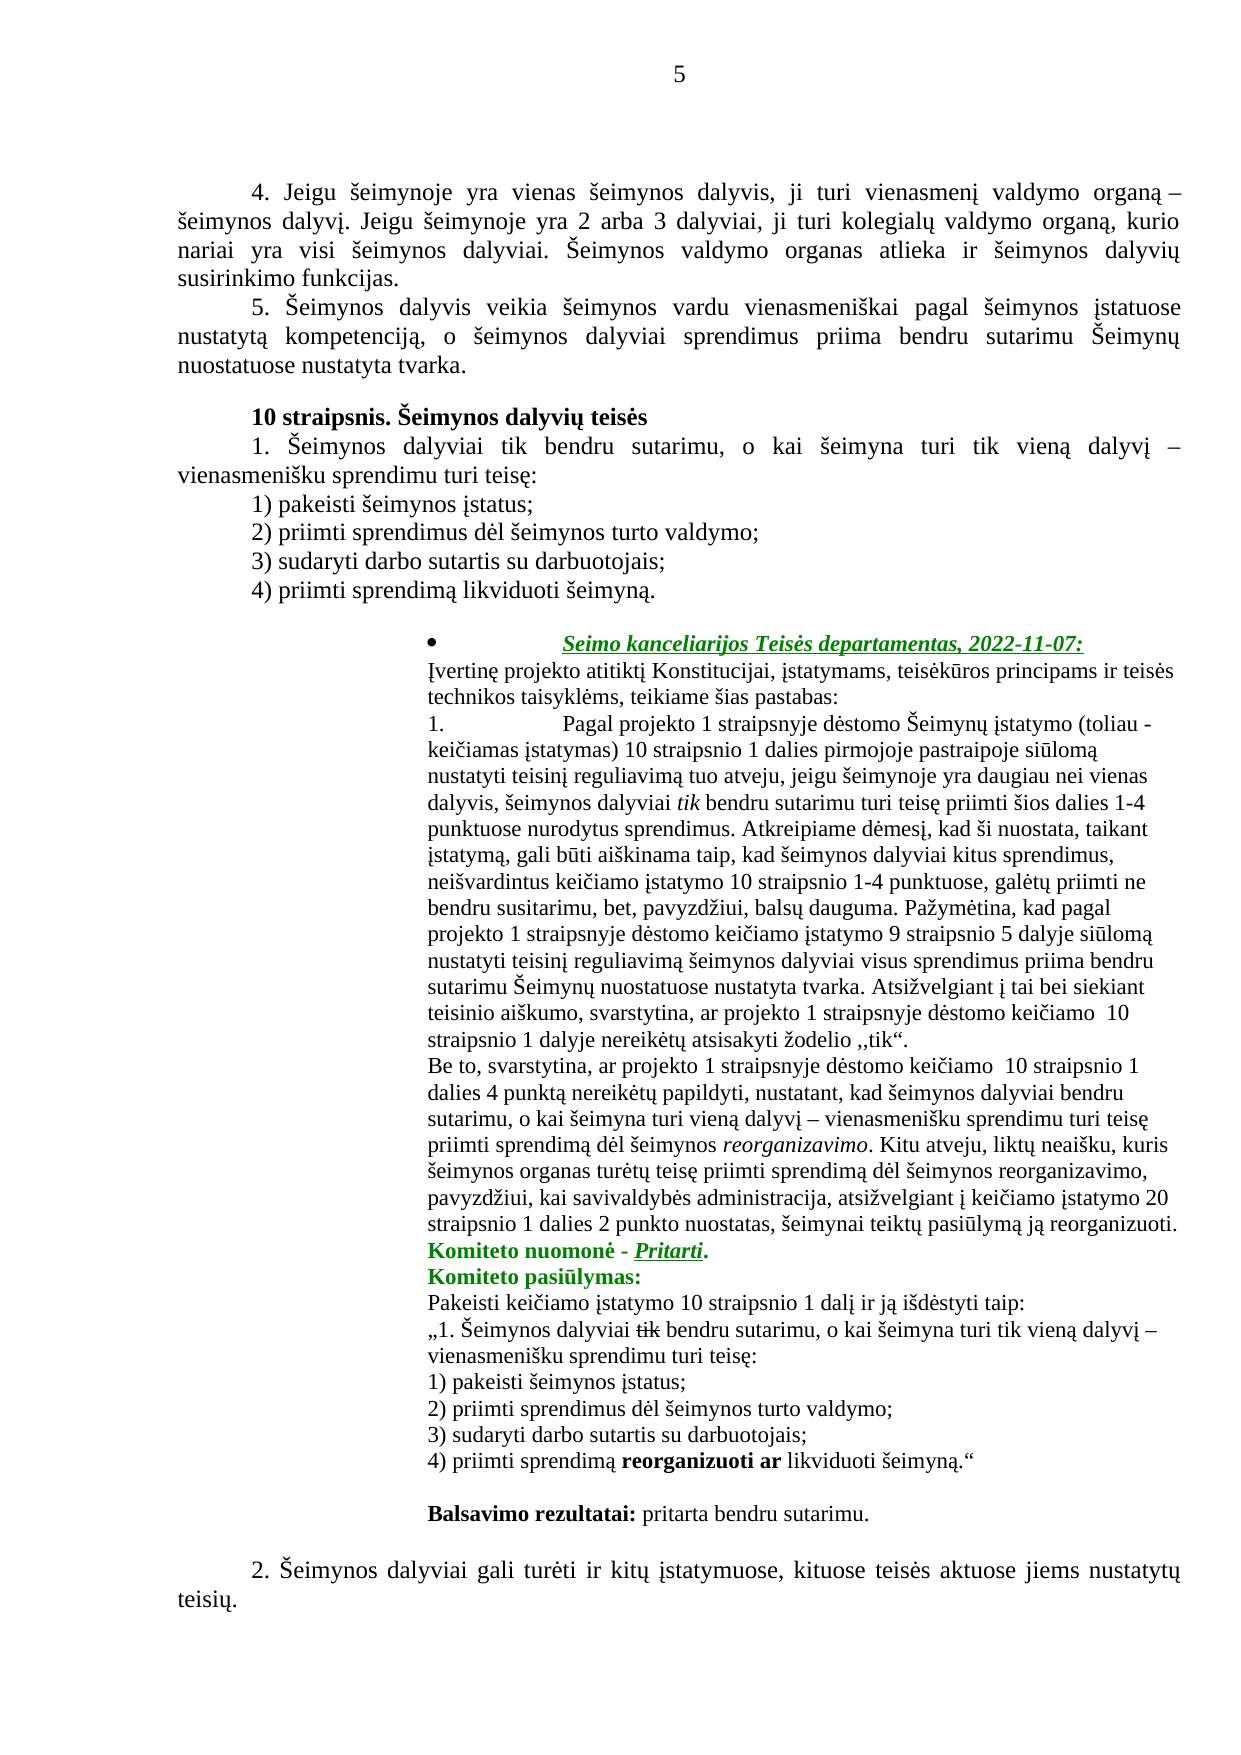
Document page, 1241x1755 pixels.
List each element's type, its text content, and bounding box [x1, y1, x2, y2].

text 2. Šeimynos dalyviai gali turėti ir kitų įstatymuose, kituose teisės aktuose jiems nustatytų teisių. [177, 1555, 1181, 1613]
list Seimo kanceliarijos Teisės departamentas, 2022-11-07: [427, 630, 1181, 657]
text 3) sudaryti darbo sutartis su darbuotojais; [427, 1421, 1181, 1447]
text Be to, svarstytina, ar projekto 1 straipsnyje dėstomo keičiamo 10 straipsnio 1 dalies 4 punktą nereikėtų papildyti, nustatant, kad šeimynos dalyviai bendru sutarimu, o kai šeimyna turi vieną dalyvį – vienasmenišku sprendimu turi teisę priimti sprendimą dėl šeimynos reorganizavimo. Kitu atveju, liktų neaišku, kuris šeimynos organas turėtų teisę priimti sprendimą dėl šeimynos reorganizavimo, pavyzdžiui, kai savivaldybės administracija, atsižvelgiant į keičiamo įstatymo 20 straipsnio 1 dalies 2 punkto nuostatas, šeimynai teiktų pasiūlymą ją reorganizuoti. [427, 1052, 1181, 1237]
text Balsavimo rezultatai: pritarta bendru sutarimu. [427, 1500, 1181, 1527]
text Komiteto nuomonė - Pritarti. [427, 1237, 1181, 1263]
text „1. Šeimynos dalyviai tik bendru sutarimu, o kai šeimyna turi tik vieną dalyvį – vienasmenišku sprendimu turi teisę: [427, 1316, 1181, 1368]
text Įvertinę projekto atitiktį Konstitucijai, įstatymams, teisėkūros principams ir teisės technikos taisyklėms, teikiame šias pastabas: [427, 657, 1181, 709]
text 10 straipsnis. Šeimynos dalyvių teisės [177, 402, 1181, 431]
text 4) priimti sprendimą reorganizuoti ar likviduoti šeimyną.“ [427, 1447, 1181, 1474]
text 3) sudaryti darbo sutartis su darbuotojais; [177, 546, 1181, 575]
text 5. Šeimynos dalyvis veikia šeimynos vardu vienasmeniškai pagal šeimynos įstatuose nustatytą kompetenciją, o šeimynos dalyviai sprendimus priima bendru sutarimu Šeimynų nuostatuose nustatyta tvarka. [177, 292, 1181, 378]
text 4. Jeigu šeimynoje yra vienas šeimynos dalyvis, ji turi vienasmenį valdymo organą – šeimynos dalyvį. Jeigu šeimynoje yra 2 arba 3 dalyviai, ji turi kolegialų valdymo organą, kurio nariai yra visi šeimynos dalyviai. Šeimynos valdymo organas atlieka ir šeimynos dalyvių susirinkimo funkcijas. [177, 177, 1181, 292]
text 1) pakeisti šeimynos įstatus; [427, 1368, 1181, 1395]
text 1. Šeimynos dalyviai tik bendru sutarimu, o kai šeimyna turi tik vieną dalyvį – vienasmenišku sprendimu turi teisę: [177, 431, 1181, 489]
text 1) pakeisti šeimynos įstatus; [177, 489, 1181, 517]
text 2) priimti sprendimus dėl šeimynos turto valdymo; [177, 517, 1181, 546]
text Komiteto pasiūlymas: [427, 1263, 1181, 1289]
text 4) priimti sprendimą likviduoti šeimyną. [177, 575, 1181, 604]
text 1. Pagal projekto 1 straipsnyje dėstomo Šeimynų įstatymo (toliau - keičiamas įstatymas) 10 straipsnio 1 dalies pirmojoje pastraipoje siūlomą nustatyti teisinį reguliavimą tuo atveju, jeigu šeimynoje yra daugiau nei vienas dalyvis, šeimynos dalyviai tik bendru sutarimu turi teisę priimti šios dalies 1-4 punktuose nurodytus sprendimus. Atkreipiame dėmesį, kad ši nuostata, taikant įstatymą, gali būti aiškinama taip, kad šeimynos dalyviai kitus sprendimus, neišvardintus keičiamo įstatymo 10 straipsnio 1-4 punktuose, galėtų priimti ne bendru susitarimu, bet, pavyzdžiui, balsų dauguma. Pažymėtina, kad pagal projekto 1 straipsnyje dėstomo keičiamo įstatymo 9 straipsnio 5 dalyje siūlomą nustatyti teisinį reguliavimą šeimynos dalyviai visus sprendimus priima bendru sutarimu Šeimynų nuostatuose nustatyta tvarka. Atsižvelgiant į tai bei siekiant teisinio aiškumo, svarstytina, ar projekto 1 straipsnyje dėstomo keičiamo 10 straipsnio 1 dalyje nereikėtų atsisakyti žodelio ,,tik“. [427, 709, 1181, 1052]
text 2) priimti sprendimus dėl šeimynos turto valdymo; [427, 1395, 1181, 1421]
text Pakeisti keičiamo įstatymo 10 straipsnio 1 dalį ir ją išdėstyti taip: [427, 1289, 1181, 1316]
